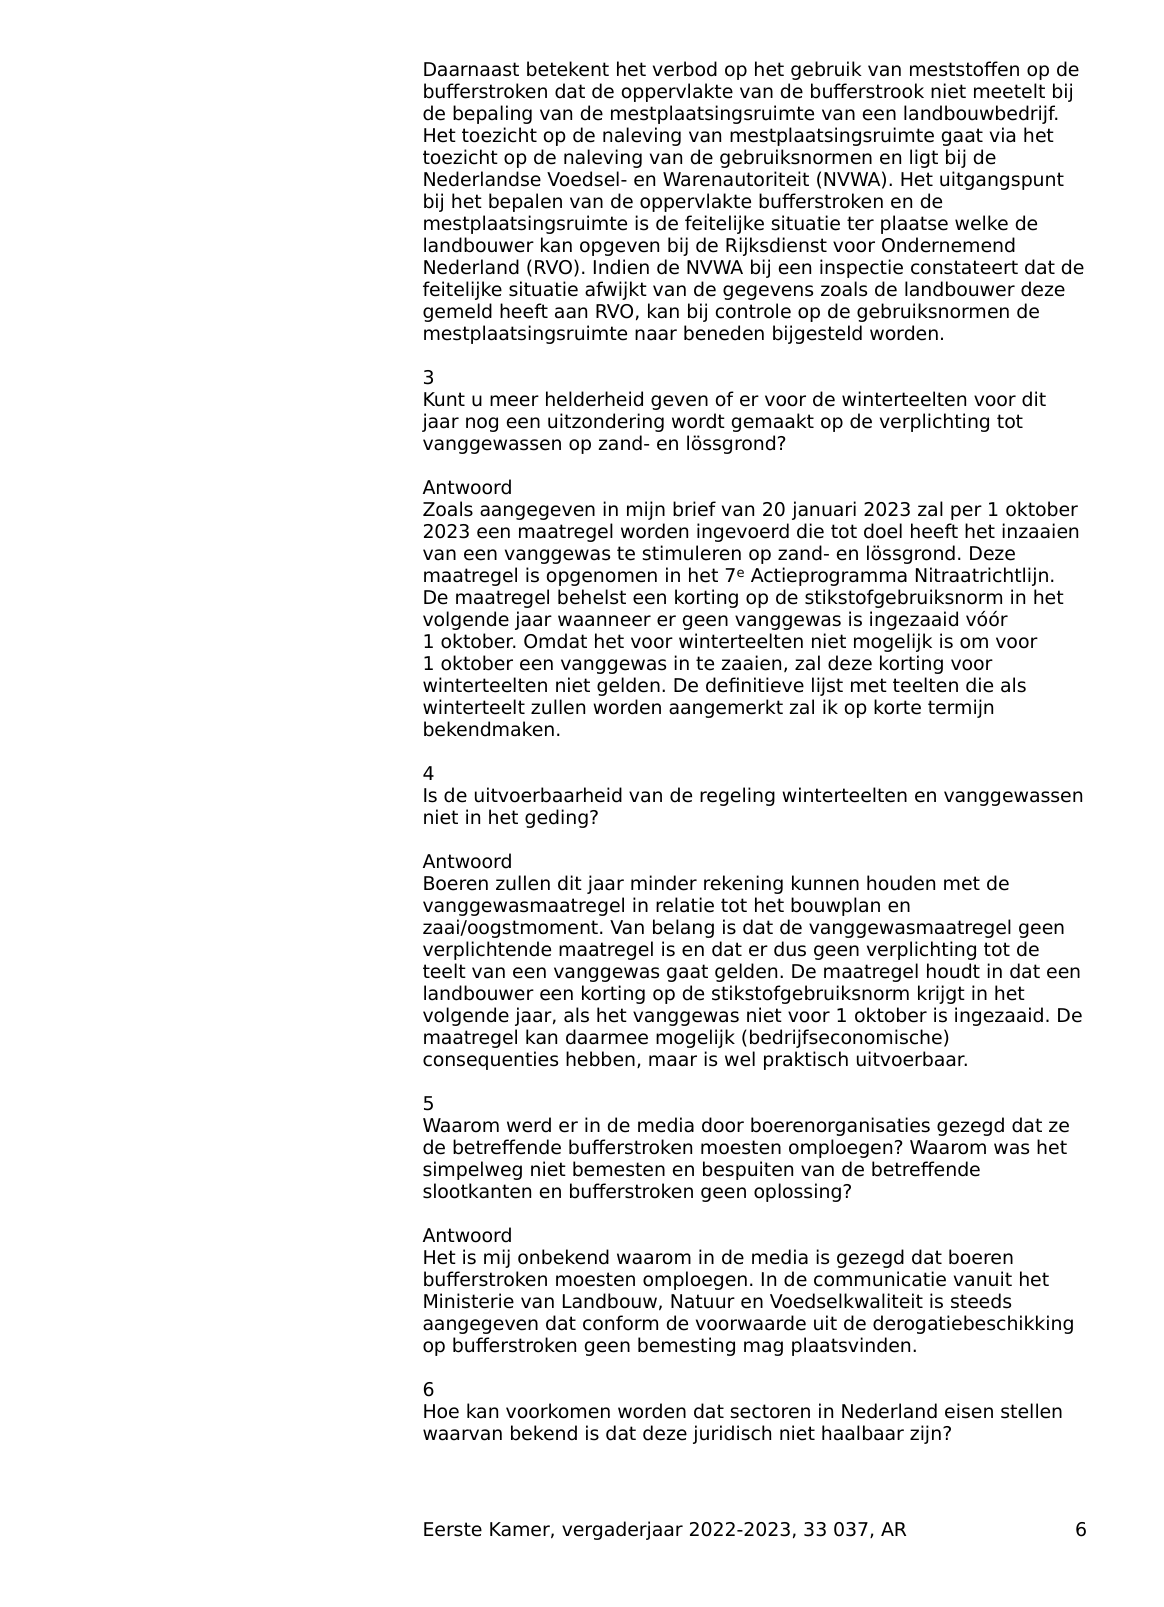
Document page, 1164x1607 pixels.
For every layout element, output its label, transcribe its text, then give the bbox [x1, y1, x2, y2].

text 6 [422, 1379, 1087, 1401]
text Waarom werd er in de media door boerenorganisaties gezegd dat ze de betreffende bufferstroken moesten omploegen? Waarom was het simpelweg niet bemesten en bespuiten van de betreffende slootkanten en bufferstroken geen oplossing? [422, 1115, 1087, 1203]
text 5 [422, 1093, 1087, 1115]
text Zoals aangegeven in mijn brief van 20 januari 2023 zal per 1 oktober 2023 een maatregel worden ingevoerd die tot doel heeft het inzaaien van een vanggewas te stimuleren op zand- en lössgrond. Deze maatregel is opgenomen in het 7e Actieprogramma Nitraatrichtlijn. De maatregel behelst een korting op de stikstofgebruiksnorm in het volgende jaar waanneer er geen vanggewas is ingezaaid vóór 1 oktober. Omdat het voor winterteelten niet mogelijk is om voor 1 oktober een vanggewas in te zaaien, zal deze korting voor winterteelten niet gelden. De definitieve lijst met teelten die als winterteelt zullen worden aangemerkt zal ik op korte termijn bekendmaken. [422, 499, 1087, 741]
text Kunt u meer helderheid geven of er voor de winterteelten voor dit jaar nog een uitzondering wordt gemaakt op de verplichting tot vanggewassen op zand- en lössgrond? [422, 389, 1087, 455]
text Antwoord [422, 851, 1087, 873]
text Is de uitvoerbaarheid van de regeling winterteelten en vanggewassen niet in het geding? [422, 785, 1087, 829]
text 4 [422, 763, 1087, 785]
text Antwoord [422, 1225, 1087, 1247]
text Antwoord [422, 477, 1087, 499]
text Hoe kan voorkomen worden dat sectoren in Nederland eisen stellen waarvan bekend is dat deze juridisch niet haalbaar zijn? [422, 1401, 1087, 1445]
text Het is mij onbekend waarom in de media is gezegd dat boeren bufferstroken moesten omploegen. In de communicatie vanuit het Ministerie van Landbouw, Natuur en Voedselkwaliteit is steeds aangegeven dat conform de voorwaarde uit de derogatiebeschikking op bufferstroken geen bemesting mag plaatsvinden. [422, 1247, 1087, 1357]
text Boeren zullen dit jaar minder rekening kunnen houden met de vanggewasmaatregel in relatie tot het bouwplan en zaai/oogstmoment. Van belang is dat de vanggewasmaatregel geen verplichtende maatregel is en dat er dus geen verplichting tot de teelt van een vanggewas gaat gelden. De maatregel houdt in dat een landbouwer een korting op de stikstofgebruiksnorm krijgt in het volgende jaar, als het vanggewas niet voor 1 oktober is ingezaaid. De maatregel kan daarmee mogelijk (bedrijfseconomische) consequenties hebben, maar is wel praktisch uitvoerbaar. [422, 873, 1087, 1071]
text Daarnaast betekent het verbod op het gebruik van meststoffen op de bufferstroken dat de oppervlakte van de bufferstrook niet meetelt bij de bepaling van de mestplaatsingsruimte van een landbouwbedrijf. Het toezicht op de naleving van mestplaatsingsruimte gaat via het toezicht op de naleving van de gebruiksnormen en ligt bij de Nederlandse Voedsel- en Warenautoriteit (NVWA). Het uitgangspunt bij het bepalen van de oppervlakte bufferstroken en de mestplaatsingsruimte is de feitelijke situatie ter plaatse welke de landbouwer kan opgeven bij de Rijksdienst voor Ondernemend Nederland (RVO). Indien de NVWA bij een inspectie constateert dat de feitelijke situatie afwijkt van de gegevens zoals de landbouwer deze gemeld heeft aan RVO, kan bij controle op de gebruiksnormen de mestplaatsingsruimte naar beneden bijgesteld worden. [422, 59, 1087, 345]
text 3 [422, 367, 1087, 389]
